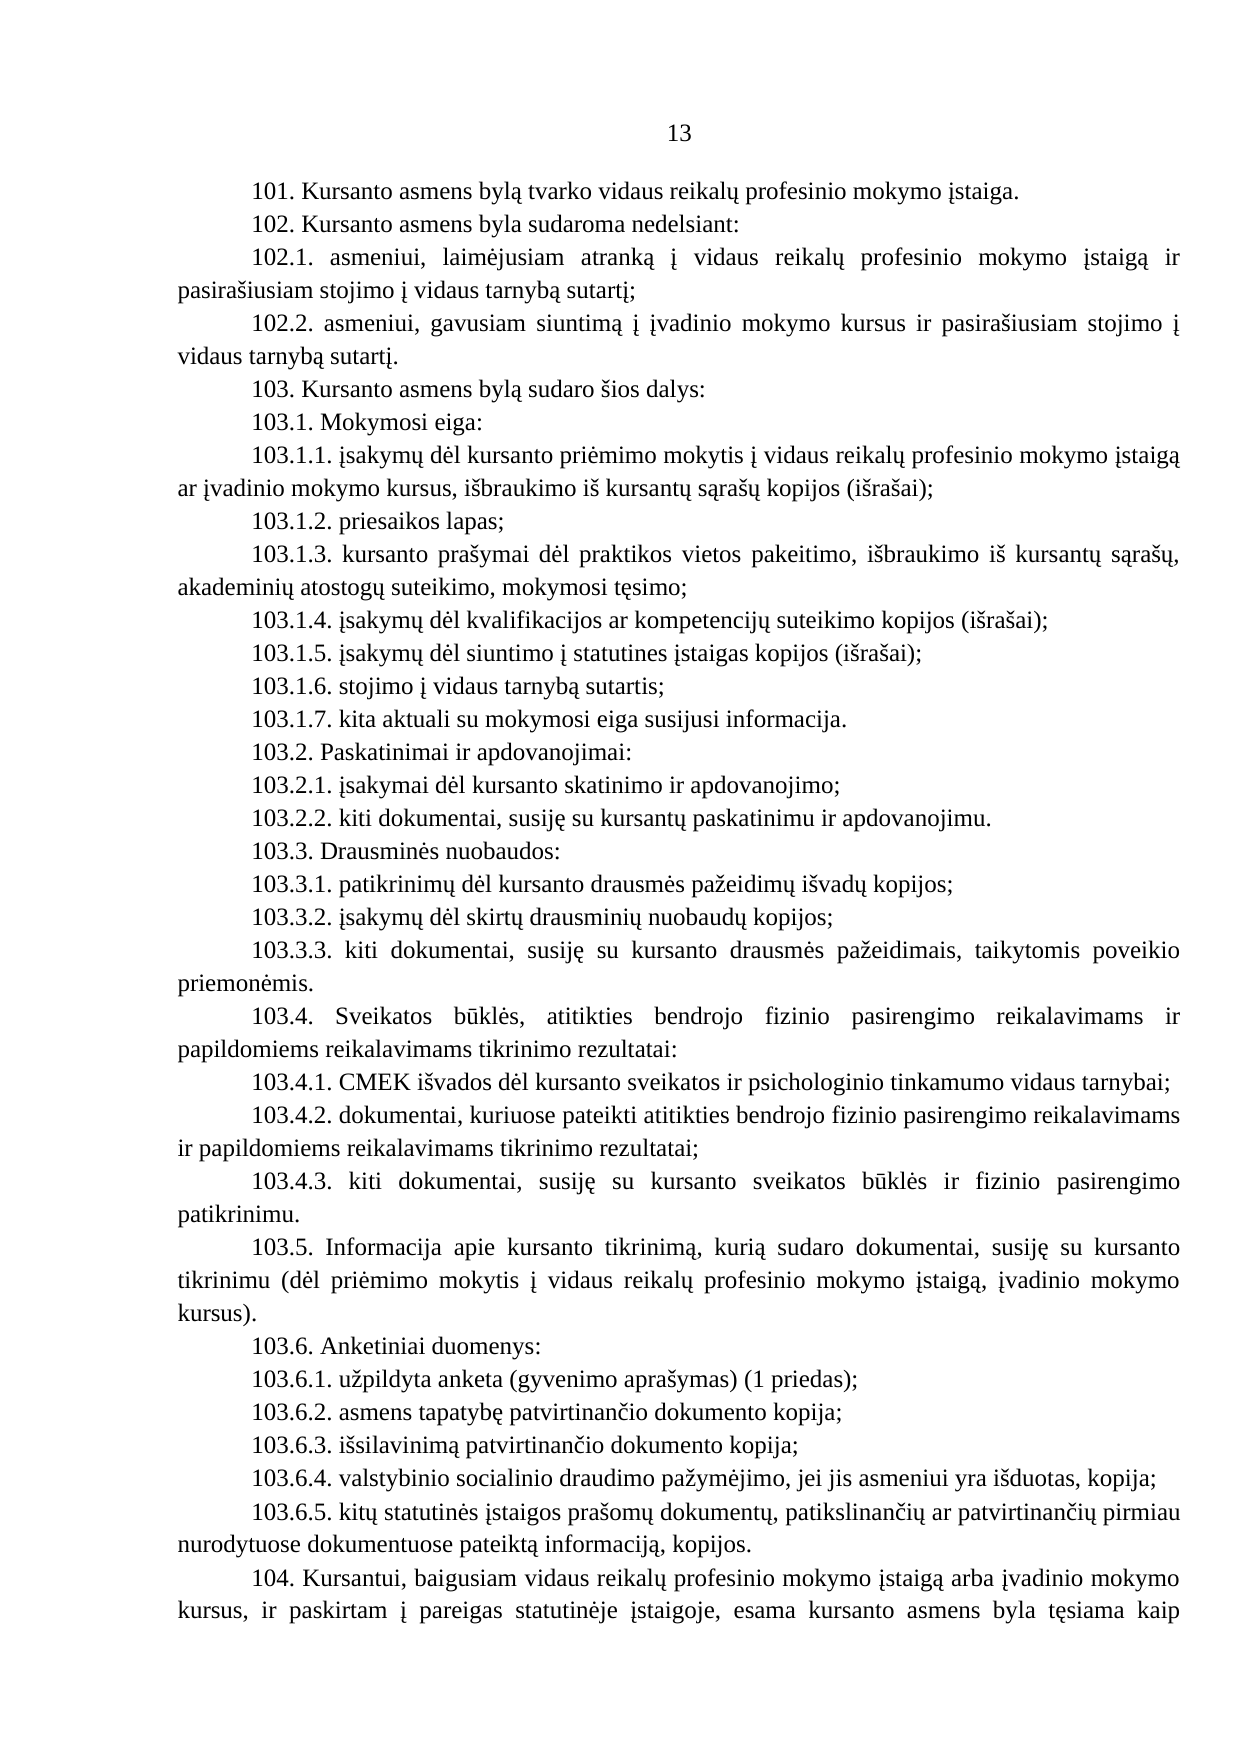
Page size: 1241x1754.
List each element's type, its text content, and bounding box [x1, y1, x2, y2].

text 101. Kursanto asmens bylą tvarko vidaus reikalų profesinio mokymo įstaiga. [177, 176, 1181, 204]
text 103.1. Mokymosi eiga: [177, 407, 1181, 436]
text 103.6. Anketiniai duomenys: [177, 1331, 1181, 1360]
text 103.3.3. kiti dokumentai, susiję su kursanto drausmės pažeidimais, taikytomis poveikio priemonėmis. [177, 935, 1181, 997]
text 103.1.2. priesaikos lapas; [177, 506, 1181, 535]
text 103.3. Drausminės nuobaudos: [177, 836, 1181, 865]
text 103.3.1. patikrinimų dėl kursanto drausmės pažeidimų išvadų kopijos; [177, 869, 1181, 898]
text 103.4. Sveikatos būklės, atitikties bendrojo fizinio pasirengimo reikalavimams ir papildomiems reikalavimams tikrinimo rezultatai: [177, 1001, 1181, 1063]
text 103.6.1. užpildyta anketa (gyvenimo aprašymas) (1 priedas); [177, 1364, 1181, 1393]
text 103.2. Paskatinimai ir apdovanojimai: [177, 737, 1181, 766]
text 103.6.5. kitų statutinės įstaigos prašomų dokumentų, patikslinančių ar patvirtinančių pirmiau nurodytuose dokumentuose pateiktą informaciją, kopijos. [177, 1497, 1181, 1558]
text 103.2.2. kiti dokumentai, susiję su kursantų paskatinimu ir apdovanojimu. [177, 803, 1181, 832]
text 103.4.3. kiti dokumentai, susiję su kursanto sveikatos būklės ir fizinio pasirengimo patikrinimu. [177, 1166, 1181, 1228]
text 103.6.2. asmens tapatybę patvirtinančio dokumento kopija; [177, 1397, 1181, 1426]
text 103. Kursanto asmens bylą sudaro šios dalys: [177, 374, 1181, 403]
text 102. Kursanto asmens byla sudaroma nedelsiant: [177, 209, 1181, 237]
text 103.1.5. įsakymų dėl siuntimo į statutines įstaigas kopijos (išrašai); [177, 638, 1181, 667]
text 103.1.4. įsakymų dėl kvalifikacijos ar kompetencijų suteikimo kopijos (išrašai); [177, 605, 1181, 634]
text 103.6.4. valstybinio socialinio draudimo pažymėjimo, jei jis asmeniui yra išduotas, kopija; [177, 1463, 1181, 1492]
text 103.4.2. dokumentai, kuriuose pateikti atitikties bendrojo fizinio pasirengimo reikalavimams ir papildomiems reikalavimams tikrinimo rezultatai; [177, 1100, 1181, 1162]
text 104. Kursantui, baigusiam vidaus reikalų profesinio mokymo įstaigą arba įvadinio mokymo kursus, ir paskirtam į pareigas statutinėje įstaigoje, esama kursanto asmens byla tęsiama kaip [177, 1563, 1181, 1624]
text 103.6.3. išsilavinimą patvirtinančio dokumento kopija; [177, 1431, 1181, 1459]
text 103.1.7. kita aktuali su mokymosi eiga susijusi informacija. [177, 704, 1181, 733]
text 103.1.6. stojimo į vidaus tarnybą sutartis; [177, 671, 1181, 700]
text 102.1. asmeniui, laimėjusiam atranką į vidaus reikalų profesinio mokymo įstaigą ir pasirašiusiam stojimo į vidaus tarnybą sutartį; [177, 242, 1181, 303]
text 103.1.3. kursanto prašymai dėl praktikos vietos pakeitimo, išbraukimo iš kursantų sąrašų, akademinių atostogų suteikimo, mokymosi tęsimo; [177, 539, 1181, 601]
text 103.2.1. įsakymai dėl kursanto skatinimo ir apdovanojimo; [177, 770, 1181, 799]
text 103.1.1. įsakymų dėl kursanto priėmimo mokytis į vidaus reikalų profesinio mokymo įstaigą ar įvadinio mokymo kursus, išbraukimo iš kursantų sąrašų kopijos (išrašai); [177, 440, 1181, 502]
text 102.2. asmeniui, gavusiam siuntimą į įvadinio mokymo kursus ir pasirašiusiam stojimo į vidaus tarnybą sutartį. [177, 308, 1181, 369]
text 103.5. Informacija apie kursanto tikrinimą, kurią sudaro dokumentai, susiję su kursanto tikrinimu (dėl priėmimo mokytis į vidaus reikalų profesinio mokymo įstaigą, įvadinio mokymo kursus). [177, 1232, 1181, 1327]
text 103.3.2. įsakymų dėl skirtų drausminių nuobaudų kopijos; [177, 902, 1181, 931]
text 103.4.1. CMEK išvados dėl kursanto sveikatos ir psichologinio tinkamumo vidaus tarnybai; [177, 1067, 1181, 1096]
